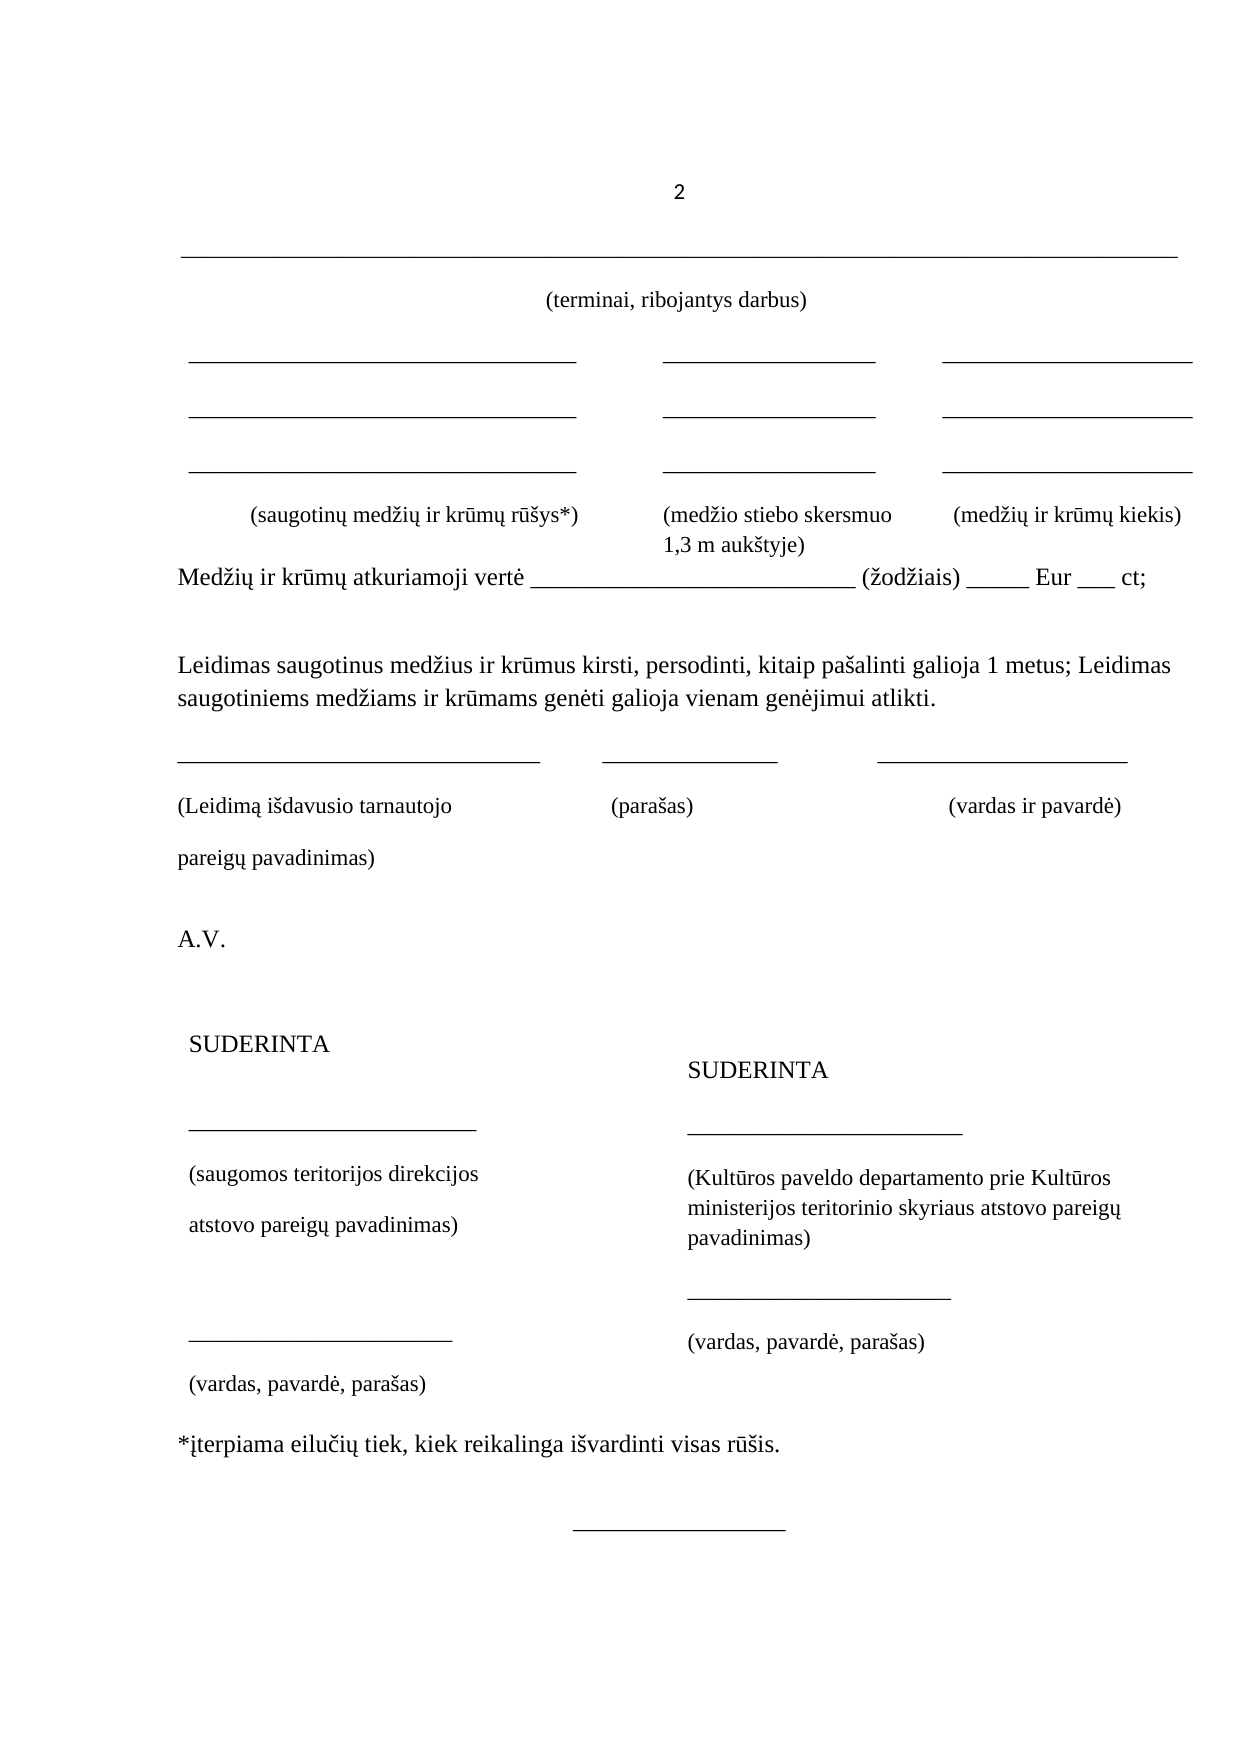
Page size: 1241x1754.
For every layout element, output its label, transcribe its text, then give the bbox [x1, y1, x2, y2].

table_header SUDERINTA _______________________ (saugomos teritorijos direkcijos atstovo pareigų pavadinimas) _______________________ (vardas, pavardė, parašas) [177, 1000, 661, 1400]
text _____________________________ ______________ ____________________ [177, 737, 1181, 766]
text A.V. [177, 924, 1181, 953]
text pareigų pavadinimas) [177, 844, 1181, 870]
text Medžių ir krūmų atkuriamoji vertė __________________________ (žodžiais) _____ Eur ___ ct; [177, 562, 1181, 624]
text _______________________________________________________________________________________ [177, 234, 1181, 260]
text (Leidimą išdavusio tarnautojo (parašas) (vardas ir pavardė) [177, 792, 1181, 818]
table_header SUDERINTA ______________________ (Kultūros paveldo departamento prie Kultūros ministerijos teritorinio skyriaus atstovo pareigų pavadinimas) _______________________ (vardas, pavardė, parašas) [661, 1000, 1148, 1400]
text *įterpiama eilučių tiek, kiek reikalinga išvardinti visas rūšis. [177, 1429, 1181, 1458]
table_header _______________________________ _______________________________ _______________________________ (saugotinų medžių ir krūmų rūšys*) [177, 338, 652, 562]
text _________________ [177, 1505, 1181, 1534]
table_header ____________________ ____________________ ____________________ (medžių ir krūmų kiekis) [931, 338, 1204, 562]
table_header _________________ _________________ _________________ (medžio stiebo skersmuo 1,3 m aukštyje) [652, 338, 931, 562]
text Leidimas saugotinus medžius ir krūmus kirsti, persodinti, kitaip pašalinti galioja 1 metus; Leidimas saugotiniems medžiams ir krūmams genėti galioja vienam genėjimui atlikti. [177, 650, 1181, 711]
text (terminai, ribojantys darbus) [177, 286, 1181, 312]
